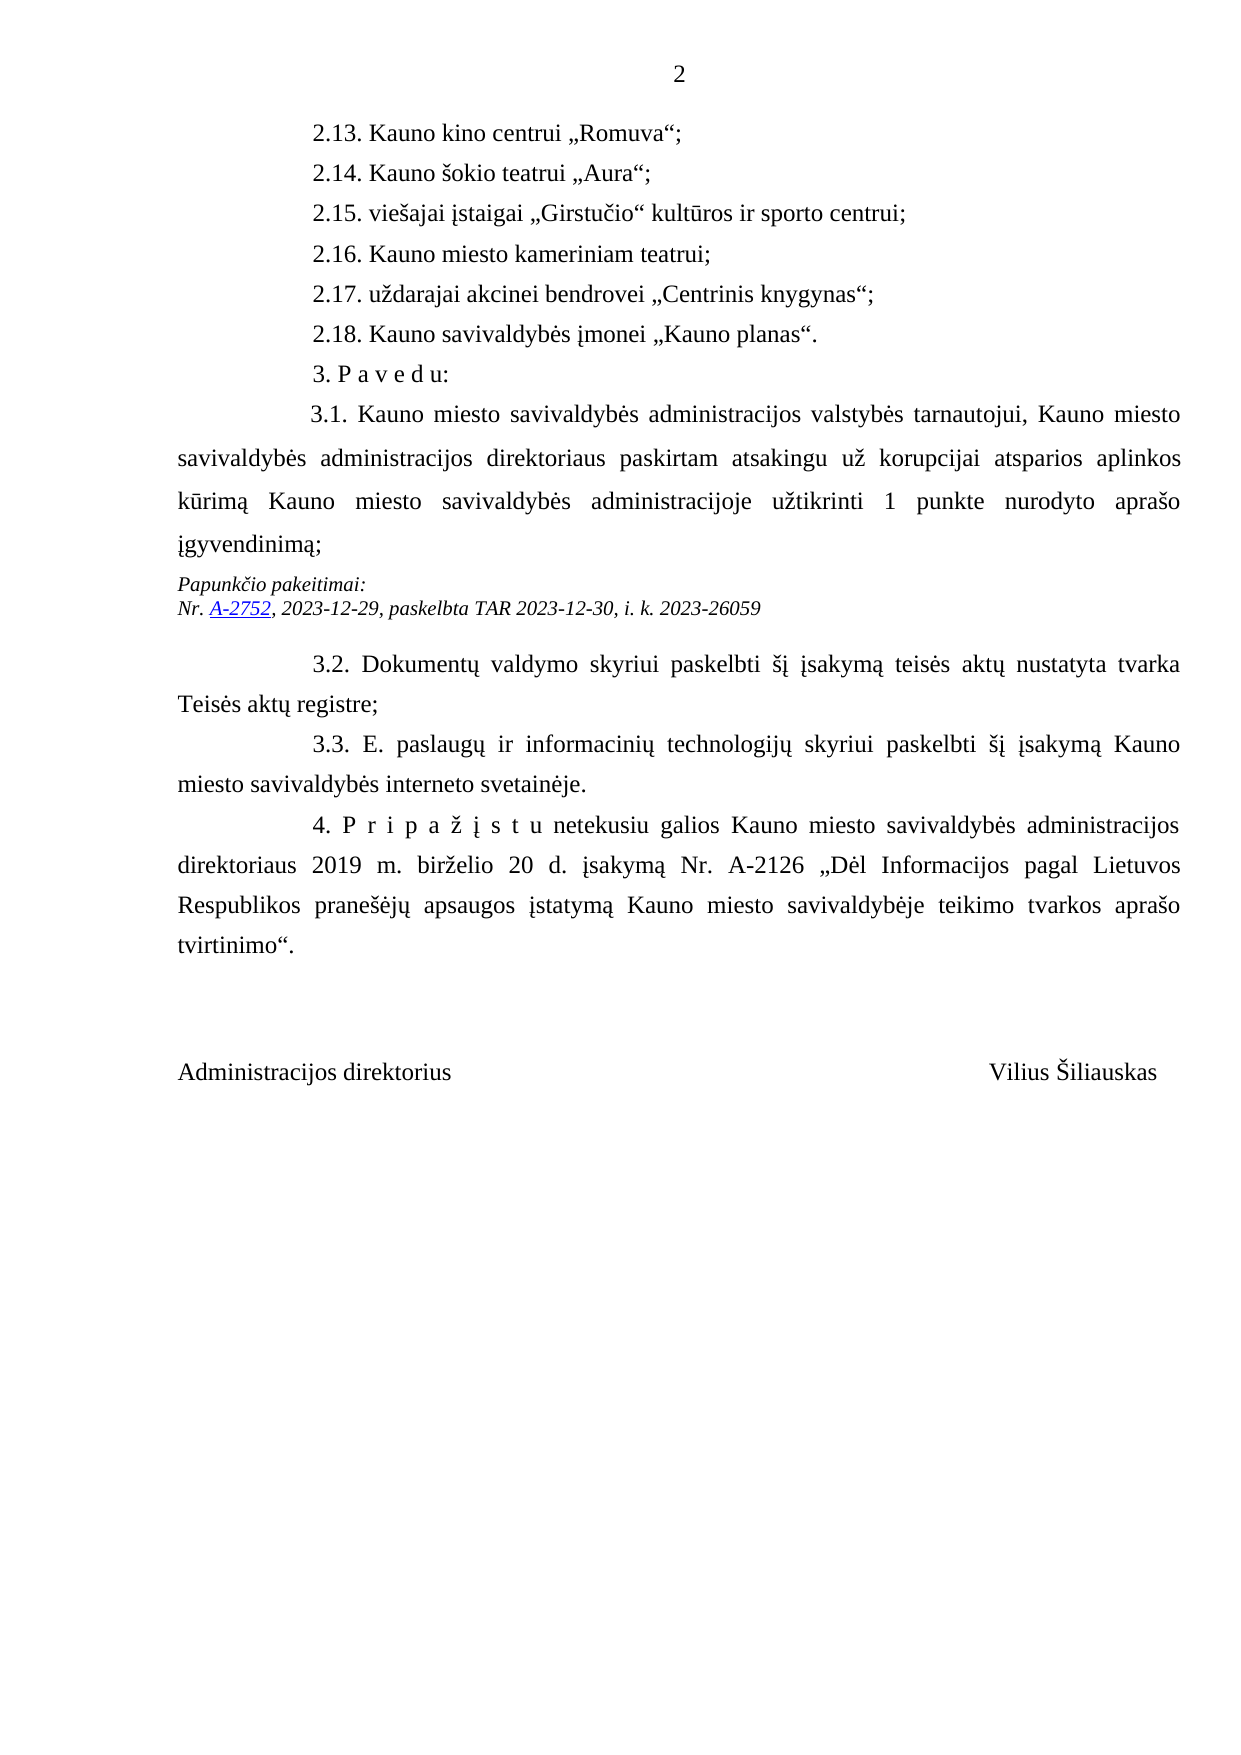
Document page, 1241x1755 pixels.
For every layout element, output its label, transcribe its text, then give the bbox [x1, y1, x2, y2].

text 4. P r i p a ž į s t u netekusiu galios Kauno miesto savivaldybės administracijos direktoriaus 2019 m. birželio 20 d. įsakymą Nr. A-2126 „Dėl Informacijos pagal Lietuvos Respublikos pranešėjų apsaugos įstatymą Kauno miesto savivaldybėje teikimo tvarkos aprašo tvirtinimo“. [177, 810, 1181, 959]
text Papunkčio pakeitimai: [177, 572, 1181, 596]
text 3.1. Kauno miesto savivaldybės administracijos valstybės tarnautojui, Kauno miesto savivaldybės administracijos direktoriaus paskirtam atsakingu už korupcijai atsparios aplinkos kūrimą Kauno miesto savivaldybės administracijoje užtikrinti 1 punkte nurodyto aprašo įgyvendinimą; [177, 399, 1181, 558]
text Nr. A-2752, 2023-12-29, paskelbta TAR 2023-12-30, i. k. 2023-26059 [177, 596, 1181, 620]
text 2.13. Kauno kino centrui „Romuva“; [177, 118, 1181, 147]
text 2.18. Kauno savivaldybės įmonei „Kauno planas“. [177, 319, 1181, 348]
text 3.3. E. paslaugų ir informacinių technologijų skyriui paskelbti šį įsakymą Kauno miesto savivaldybės interneto svetainėje. [177, 729, 1181, 798]
text 3. P a v e d u: [177, 359, 1181, 388]
text 2.15. viešajai įstaigai „Girstučio“ kultūros ir sporto centrui; [177, 198, 1181, 227]
text Administracijos direktorius Vilius Šiliauskas [177, 1057, 1181, 1086]
text 2.17. uždarajai akcinei bendrovei „Centrinis knygynas“; [177, 279, 1181, 308]
text 3.2. Dokumentų valdymo skyriui paskelbti šį įsakymą teisės aktų nustatyta tvarka Teisės aktų registre; [177, 649, 1181, 718]
text 2.14. Kauno šokio teatrui „Aura“; [177, 158, 1181, 187]
text 2.16. Kauno miesto kameriniam teatrui; [177, 239, 1181, 267]
